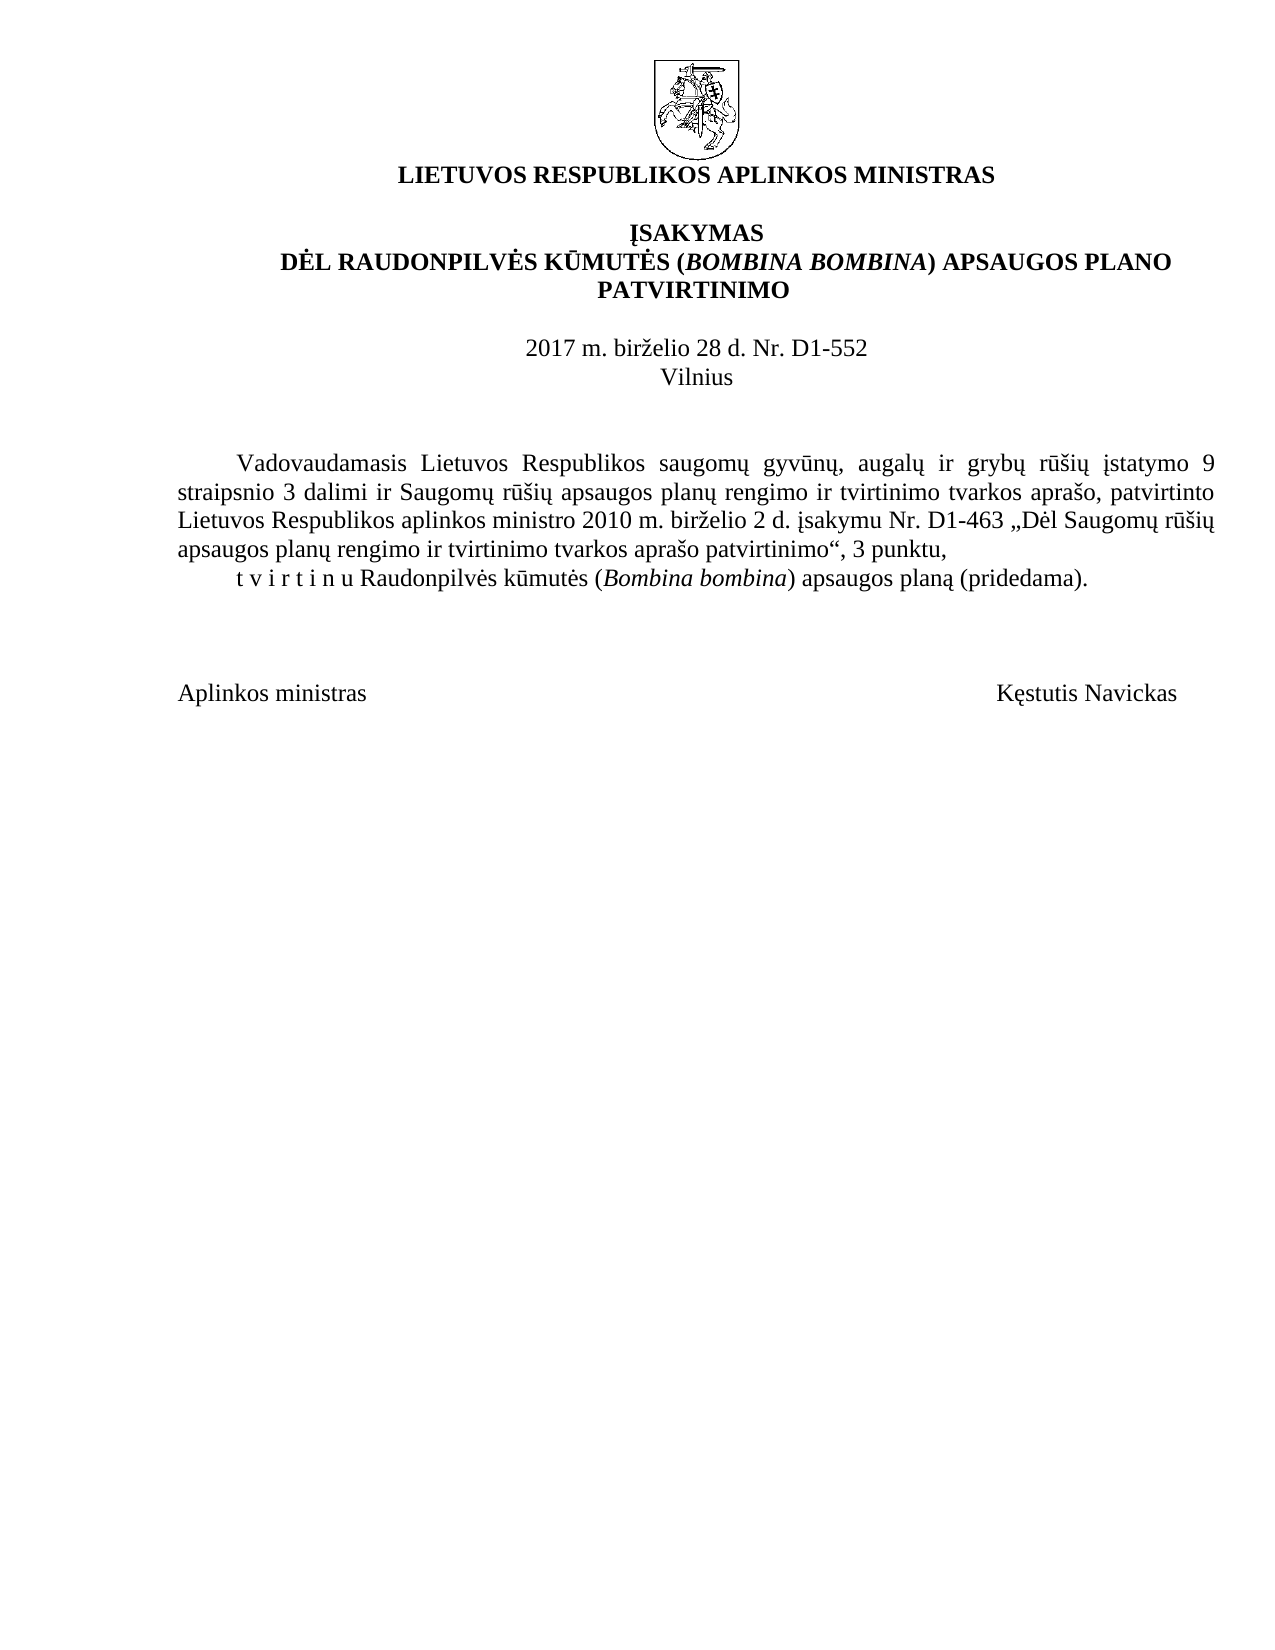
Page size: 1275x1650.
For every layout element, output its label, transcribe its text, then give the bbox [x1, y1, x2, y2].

text 2017 m. birželio 28 d. Nr. D1-552 [177, 333, 1216, 362]
text t v i r t i n u Raudonpilvės kūmutės (Bombina bombina) apsaugos planą (pridedama). [177, 563, 1216, 592]
text DĖL RAUDONPILVĖS KŪMUTĖS (BOMBINA BOMBINA) apsaugos planO PATVIRTINIMO [177, 247, 1216, 304]
text Aplinkos ministras Kęstutis Navickas [177, 678, 1216, 707]
text LIETUVOS RESPUBLIKOS APLINKOS MINISTRAS [177, 161, 1216, 189]
text ĮSAKYMAS [177, 218, 1216, 247]
text Vilnius [177, 362, 1216, 391]
text Vadovaudamasis Lietuvos Respublikos saugomų gyvūnų, augalų ir grybų rūšių įstatymo 9 straipsnio 3 dalimi ir Saugomų rūšių apsaugos planų rengimo ir tvirtinimo tvarkos aprašo, patvirtinto Lietuvos Respublikos aplinkos ministro 2010 m. birželio 2 d. įsakymu Nr. D1-463 „Dėl Saugomų rūšių apsaugos planų rengimo ir tvirtinimo tvarkos aprašo patvirtinimo“, 3 punktu, [177, 448, 1216, 563]
